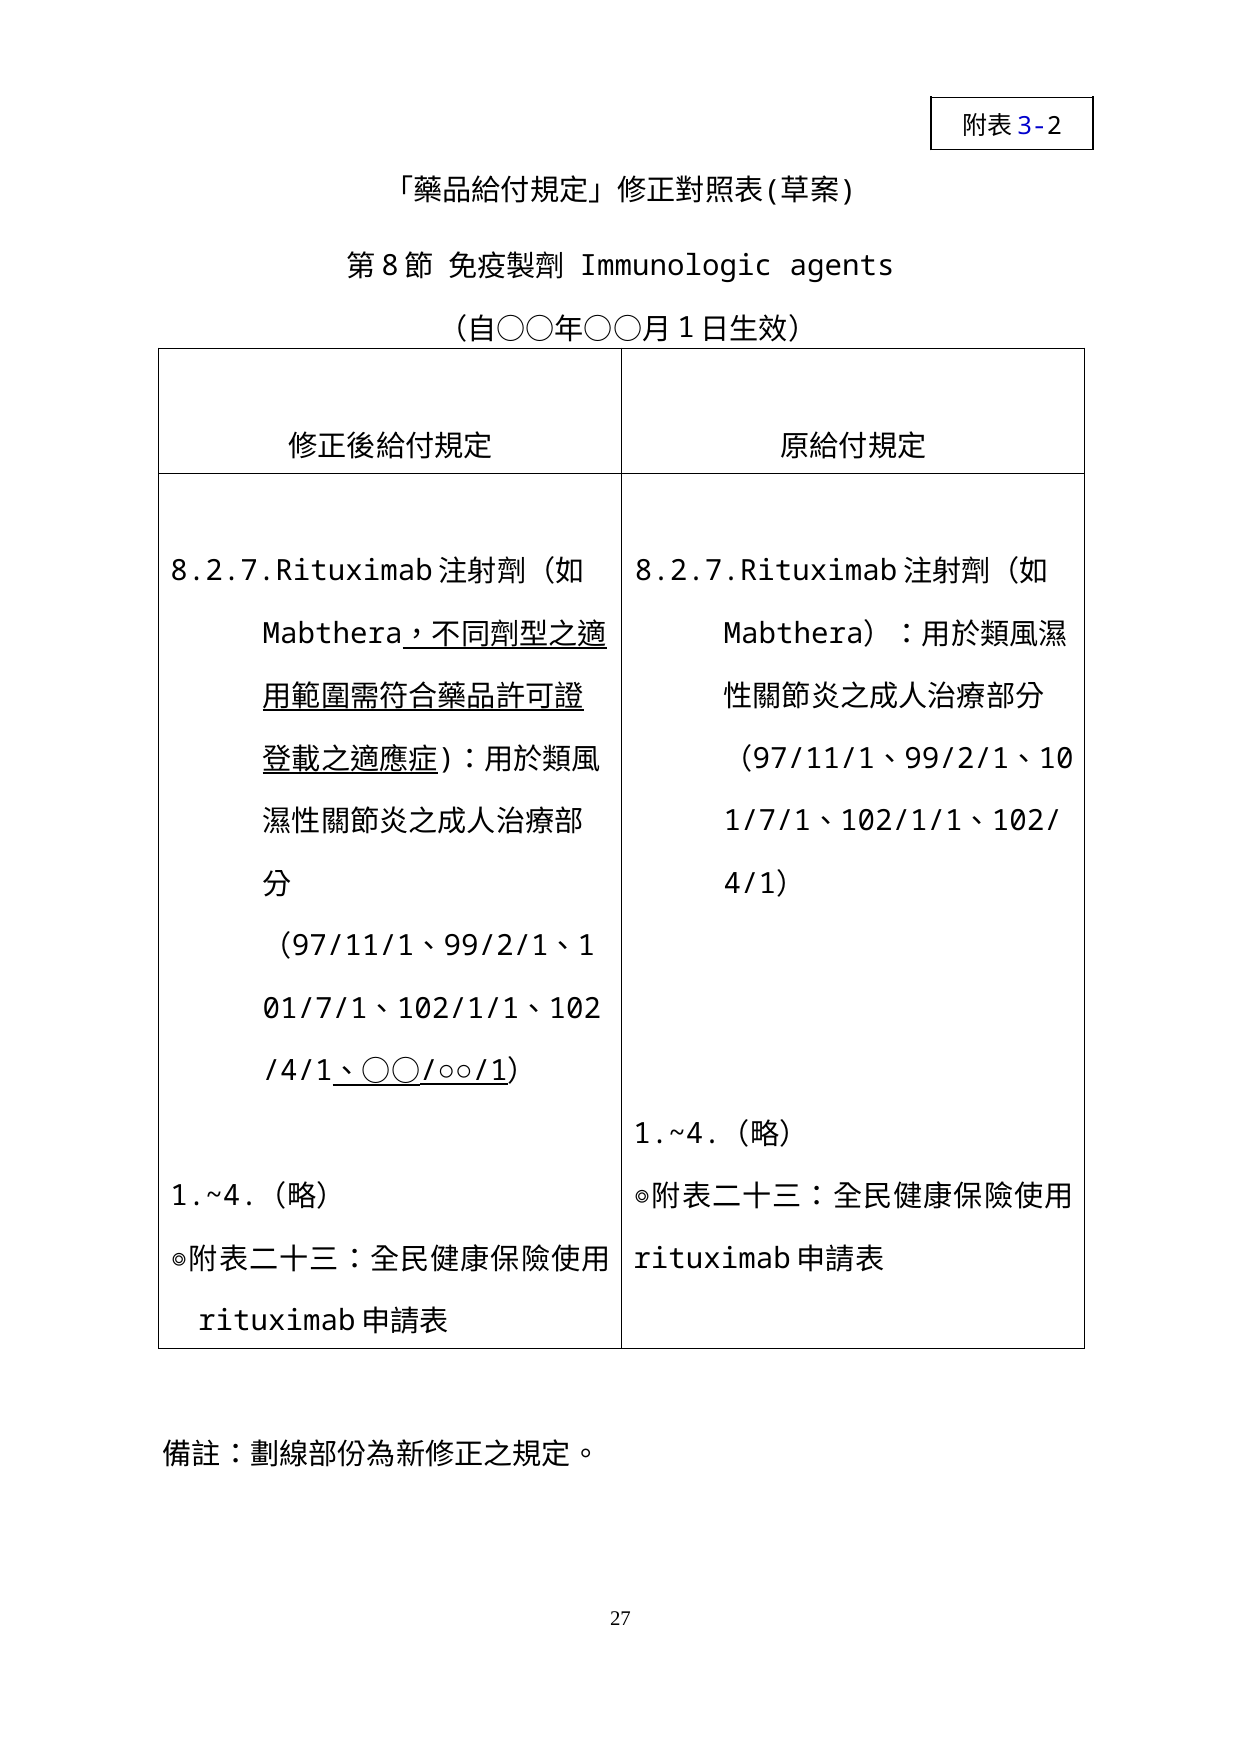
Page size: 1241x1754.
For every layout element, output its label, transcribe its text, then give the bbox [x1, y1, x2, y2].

text 「藥品給付規定」修正對照表(草案) [148, 160, 1092, 210]
text 第8節 免疫製劑 Immunologic agents [148, 222, 1092, 285]
text 備註：劃線部份為新修正之規定。 [162, 1410, 1092, 1472]
table_cell 8.2.7.Rituximab注射劑（如Mabthera，不同劑型之適用範圍需符合藥品許可證登載之適應症)：用於類風濕性關節炎之成人治療部分（97/11/1、99/2/1、101/7/1、102/1/1、102/4/1、○○/○○/1） 1.~4.（略） ◎附表二十三：全民健康保險使用rituximab申請表 [159, 474, 621, 1347]
table_header 修正後給付規定 [159, 349, 621, 472]
text （自○○年○○月1日生效） [162, 285, 1092, 347]
text 附表3-2 [947, 105, 1077, 141]
table_cell 8.2.7.Rituximab注射劑（如Mabthera）：用於類風濕性關節炎之成人治療部分（97/11/1、99/2/1、101/7/1、102/1/1、102/4/1） 1.~4.（略） ◎附表二十三：全民健康保險使用rituximab申請表 [622, 474, 1084, 1347]
table_header 原給付規定 [622, 349, 1084, 472]
text [932, 98, 1092, 149]
